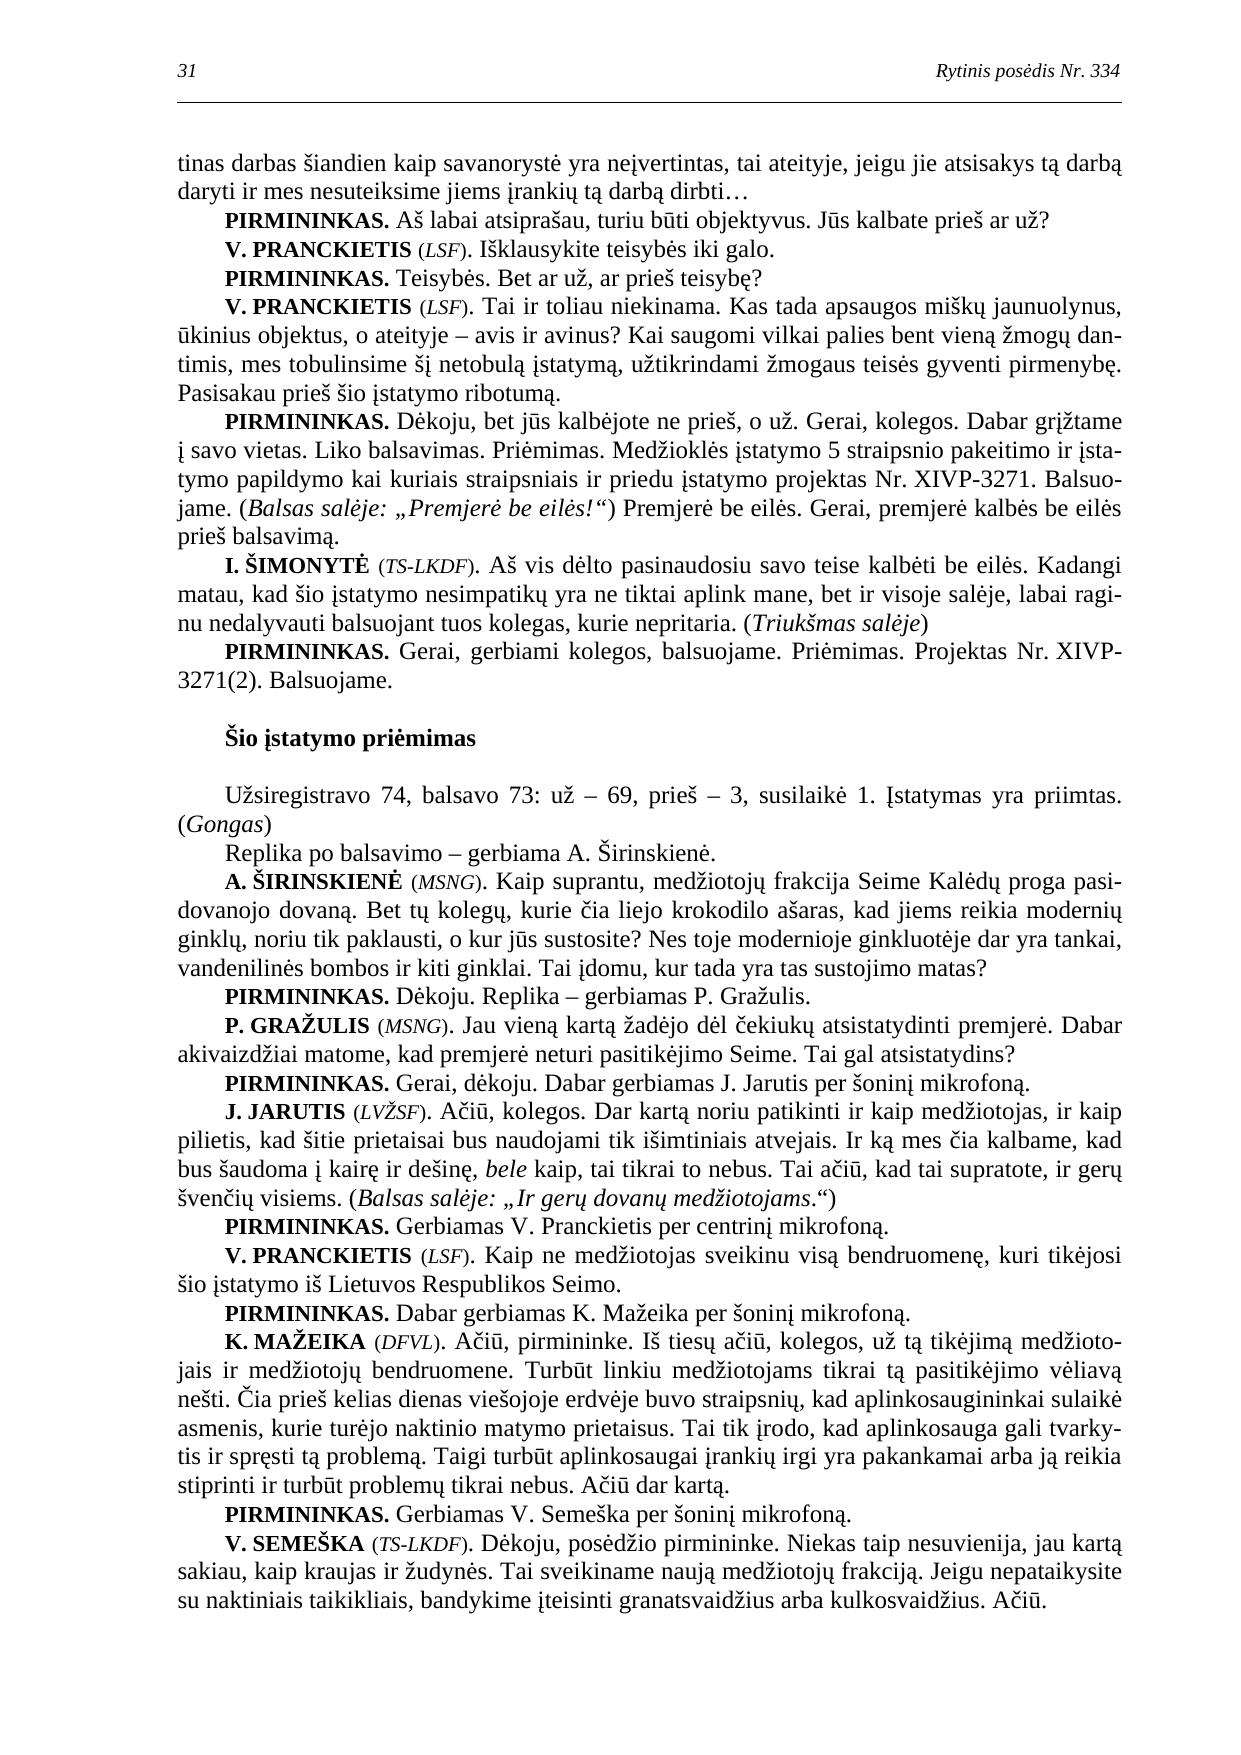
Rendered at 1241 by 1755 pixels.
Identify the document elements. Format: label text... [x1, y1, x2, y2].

text PIRMININKAS. Da­bar ger­bia­mas K. Ma­žei­ka per šo­ni­nį mik­ro­fo­ną. [177, 1298, 1122, 1326]
text PIRMININKAS. Tei­sy­bės. Bet ar už, ar prieš tei­sy­bę? [177, 263, 1122, 291]
text P. GRAŽULIS (MSNG). Jau vie­ną kar­tą ža­dė­jo dėl če­kiu­kų at­si­sta­ty­din­ti prem­je­rė. Da­bar aki­vaiz­džiai ma­to­me, kad prem­je­rė ne­tu­ri pa­si­ti­kė­ji­mo Sei­me. Tai gal at­si­sta­ty­dins? [177, 1010, 1122, 1068]
text PIRMININKAS. Ge­rai, ger­bia­mi ko­le­gos, bal­suo­ja­me. Pri­ėmi­mas. Pro­jek­tas Nr. XIVP-3271(2). Bal­suo­ja­me. [177, 636, 1122, 694]
text Už­si­re­gist­ra­vo 74, bal­sa­vo 73: už – 69, prieš – 3, su­si­lai­kė 1. Įsta­ty­mas yra pri­im­tas. (Gon­gas) [177, 780, 1122, 838]
text V. PRANCKIETIS (LSF). Iš­klau­sy­ki­te tei­sy­bės iki ga­lo. [177, 234, 1122, 263]
text PIRMININKAS. Ge­rai, dė­ko­ju. Da­bar ger­bia­mas J. Ja­ru­tis per šo­ni­nį mik­ro­fo­ną. [177, 1068, 1122, 1096]
text ti­nas dar­bas šian­dien kaip sa­va­no­rys­tė yra ne­įver­tin­tas, tai at­ei­ty­je, jei­gu jie at­si­sa­kys tą dar­bą da­ry­ti ir mes ne­su­teik­si­me jiems įran­kių tą dar­bą dirb­ti… [177, 148, 1122, 205]
text PIRMININKAS. Dė­ko­ju, bet jūs kal­bė­jo­te ne prieš, o už. Ge­rai, ko­le­gos. Da­bar grįž­ta­me į sa­vo vie­tas. Li­ko bal­sa­vi­mas. Pri­ėmi­mas. Me­džiok­lės įsta­ty­mo 5 straips­nio pa­kei­ti­mo ir įsta­ty­mo pa­pil­dy­mo kai ku­riais straips­niais ir prie­du įsta­ty­mo pro­jek­tas Nr. XIVP-3271. Bal­suo­ja­me. (Bal­sas sa­lė­je: „Prem­je­rė be ei­lės!“) Prem­je­rė be ei­lės. Ge­rai, prem­je­rė kal­bės be ei­lės prieš bal­sa­vi­mą. [177, 406, 1122, 550]
text V. PRANCKIETIS (LSF). Kaip ne me­džio­to­jas svei­ki­nu vi­są ben­druo­me­nę, ku­ri ti­kė­jo­si šio įsta­ty­mo iš Lie­tu­vos Res­pub­li­kos Sei­mo. [177, 1240, 1122, 1298]
text PIRMININKAS. Aš la­bai at­si­pra­šau, tu­riu bū­ti ob­jek­ty­vus. Jūs kal­ba­te prieš ar už? [177, 205, 1122, 234]
text PIRMININKAS. Ger­bia­mas V. Pranc­kie­tis per cen­tri­nį mik­ro­fo­ną. [177, 1211, 1122, 1240]
text J. JARUTIS (LVŽSF). Ačiū, ko­le­gos. Dar kar­tą no­riu pa­ti­kin­ti ir kaip me­džio­to­jas, ir kaip pi­lie­tis, kad ši­tie prie­tai­sai bus nau­do­ja­mi tik iš­im­ti­niais at­ve­jais. Ir ką mes čia kal­ba­me, kad bus šau­do­ma į kai­rę ir de­ši­nę, be­le kaip, tai tik­rai to ne­bus. Tai ačiū, kad tai su­pra­to­te, ir ge­rų šven­čių vi­siems. (Bal­sas sa­lė­je: „Ir ge­rų do­va­nų me­džio­to­jams.“) [177, 1096, 1122, 1211]
text PIRMININKAS. Ger­bia­mas V. Se­meš­ka per šo­ni­nį mik­ro­fo­ną. [177, 1499, 1122, 1528]
text PIRMININKAS. Dė­ko­ju. Re­pli­ka – ger­bia­mas P. Gra­žu­lis. [177, 981, 1122, 1010]
text V. PRANCKIETIS (LSF). Tai ir to­liau nie­ki­na­ma. Kas ta­da ap­sau­gos miš­kų jau­nuo­ly­nus, ūki­nius ob­jek­tus, o at­ei­ty­je – avis ir avi­nus? Kai sau­go­mi vil­kai pa­lies bent vie­ną žmo­gų dan­ti­mis, mes to­bu­lin­si­me šį ne­to­bu­lą įsta­ty­mą, už­tik­rin­da­mi žmo­gaus tei­sės gy­ven­ti pir­me­ny­bę. Pa­si­sa­kau prieš šio įsta­ty­mo ri­bo­tu­mą. [177, 291, 1122, 406]
text K. MAŽEIKA (DFVL). Ačiū, pir­mi­nin­ke. Iš tie­sų ačiū, ko­le­gos, už tą ti­kė­ji­mą me­džio­to­jais ir me­džio­to­jų ben­druo­me­ne. Tur­būt lin­kiu me­džio­to­jams tik­rai tą pa­si­ti­kė­ji­mo vė­lia­vą neš­ti. Čia prieš ke­lias die­nas vie­šo­jo­je erd­vė­je bu­vo straips­nių, kad ap­lin­ko­sau­gi­nin­kai su­lai­kė as­me­nis, ku­rie tu­rė­jo nak­ti­nio ma­ty­mo prie­tai­sus. Tai tik įro­do, kad ap­lin­ko­sau­ga ga­li tvar­ky­tis ir spręs­ti tą pro­ble­mą. Tai­gi tur­būt ap­lin­ko­sau­gai įran­kių ir­gi yra pa­kan­ka­mai ar­ba ją rei­kia stip­rin­ti ir tur­būt pro­ble­mų tik­rai ne­bus. Ačiū dar kar­tą. [177, 1326, 1122, 1499]
text Re­pli­ka po bal­sa­vi­mo – ger­bia­ma A. Ši­rins­kie­nė. [177, 838, 1122, 866]
text I. ŠIMONYTĖ (TS-LKDF). Aš vis dėl­to pa­si­nau­do­siu sa­vo tei­se kal­bė­ti be ei­lės. Ka­dan­gi ma­tau, kad šio įsta­ty­mo ne­sim­pa­ti­kų yra ne tik­tai ap­link ma­ne, bet ir vi­so­je sa­lė­je, la­bai ra­gi­nu ne­da­ly­vau­ti bal­suo­jant tuos ko­le­gas, ku­rie ne­pri­ta­ria. (Triukš­mas sa­lė­je) [177, 550, 1122, 636]
text A. ŠIRINSKIENĖ (MSNG). Kaip su­pran­tu, me­džio­to­jų frak­ci­ja Sei­me Ka­lė­dų pro­ga pa­si­do­va­no­jo do­va­ną. Bet tų ko­le­gų, ku­rie čia lie­jo kro­ko­di­lo aša­ras, kad jiems rei­kia mo­der­nių gin­klų, no­riu tik pa­klaus­ti, o kur jūs su­sto­si­te? Nes to­je mo­der­nio­je gin­kluo­tė­je dar yra tan­kai, van­de­ni­li­nės bom­bos ir ki­ti gin­klai. Tai įdo­mu, kur ta­da yra tas su­sto­ji­mo ma­tas? [177, 866, 1122, 981]
text Šio įsta­ty­mo pri­ėmi­mas [177, 723, 1122, 751]
text V. SEMEŠKA (TS-LKDF). Dė­ko­ju, po­sė­džio pir­mi­nin­ke. Nie­kas taip ne­su­vie­ni­ja, jau kar­tą sa­kiau, kaip krau­jas ir žu­dy­nės. Tai svei­ki­na­me nau­ją me­džio­to­jų frak­ci­ją. Jei­gu ne­pa­tai­ky­si­te su nak­ti­niais tai­kik­liais, ban­dy­ki­me įtei­sin­ti gra­nat­svai­džius ar­ba kul­kos­vai­džius. Ačiū. [177, 1528, 1122, 1614]
